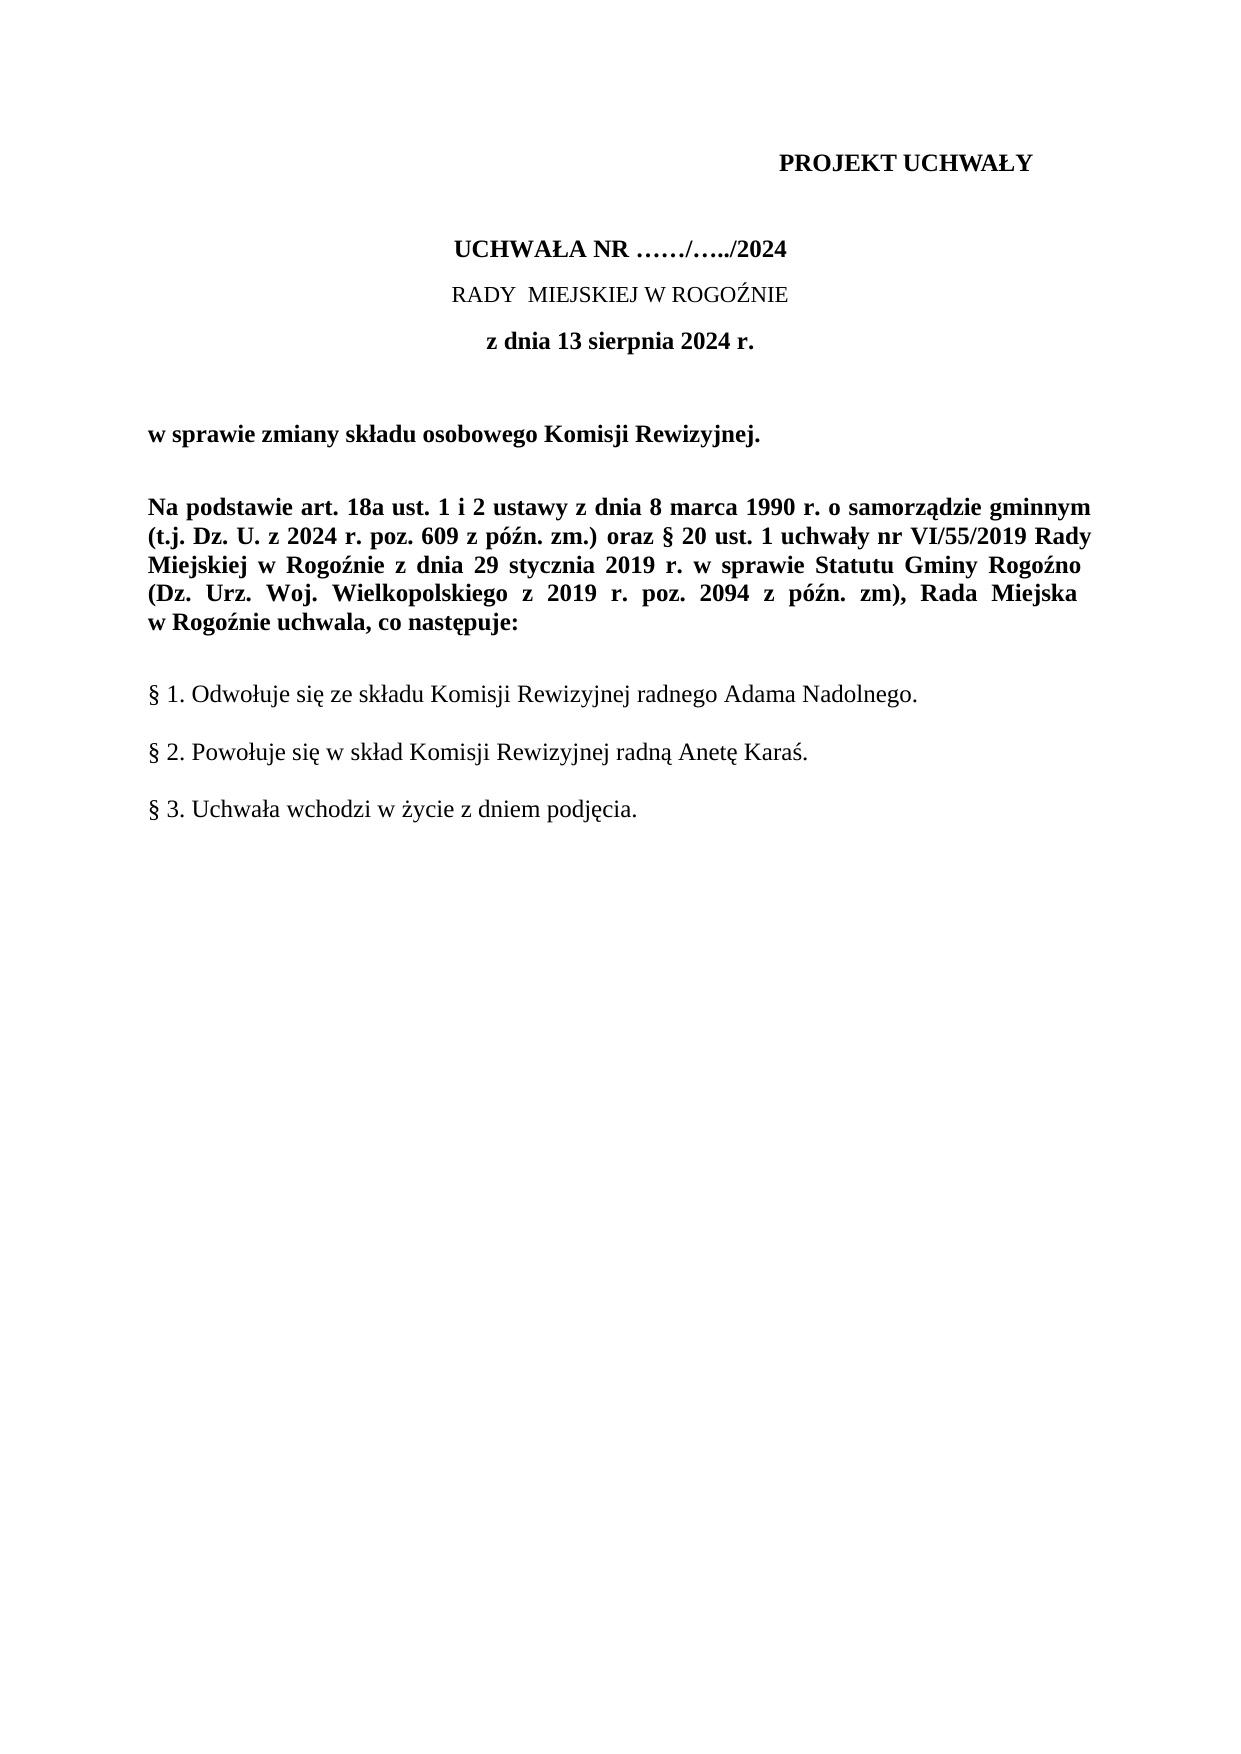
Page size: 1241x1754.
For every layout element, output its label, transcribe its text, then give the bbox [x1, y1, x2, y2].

text w sprawie zmiany składu osobowego Komisji Rewizyjnej. [148, 419, 1093, 447]
text § 2. Powołuje się w skład Komisji Rewizyjnej radną Anetę Karaś. [148, 737, 1093, 766]
text § 3. Uchwała wchodzi w życie z dniem podjęcia. [148, 794, 1093, 823]
text RADY MIEJSKIEJ W ROGOŹNIE [148, 281, 1093, 308]
text z dnia 13 sierpnia 2024 r. [148, 326, 1093, 355]
text § 1. Odwołuje się ze składu Komisji Rewizyjnej radnego Adama Nadolnego. [148, 679, 1093, 708]
text UCHWAŁA NR ……/…../2024 [148, 234, 1093, 263]
text Na podstawie art. 18a ust. 1 i 2 ustawy z dnia 8 marca 1990 r. o samorządzie gminnym (t.j. Dz. U. z 2024 r. poz. 609 z późn. zm.) oraz § 20 ust. 1 uchwały nr VI/55/2019 Rady Miejskiej w Rogoźnie z dnia 29 stycznia 2019 r. w sprawie Statutu Gminy Rogoźno (Dz. Urz. Woj. Wielkopolskiego z 2019 r. poz. 2094 z późn. zm), Rada Miejska w Rogoźnie uchwala, co następuje: [148, 492, 1093, 636]
text PROJEKT UCHWAŁY [148, 148, 1093, 205]
